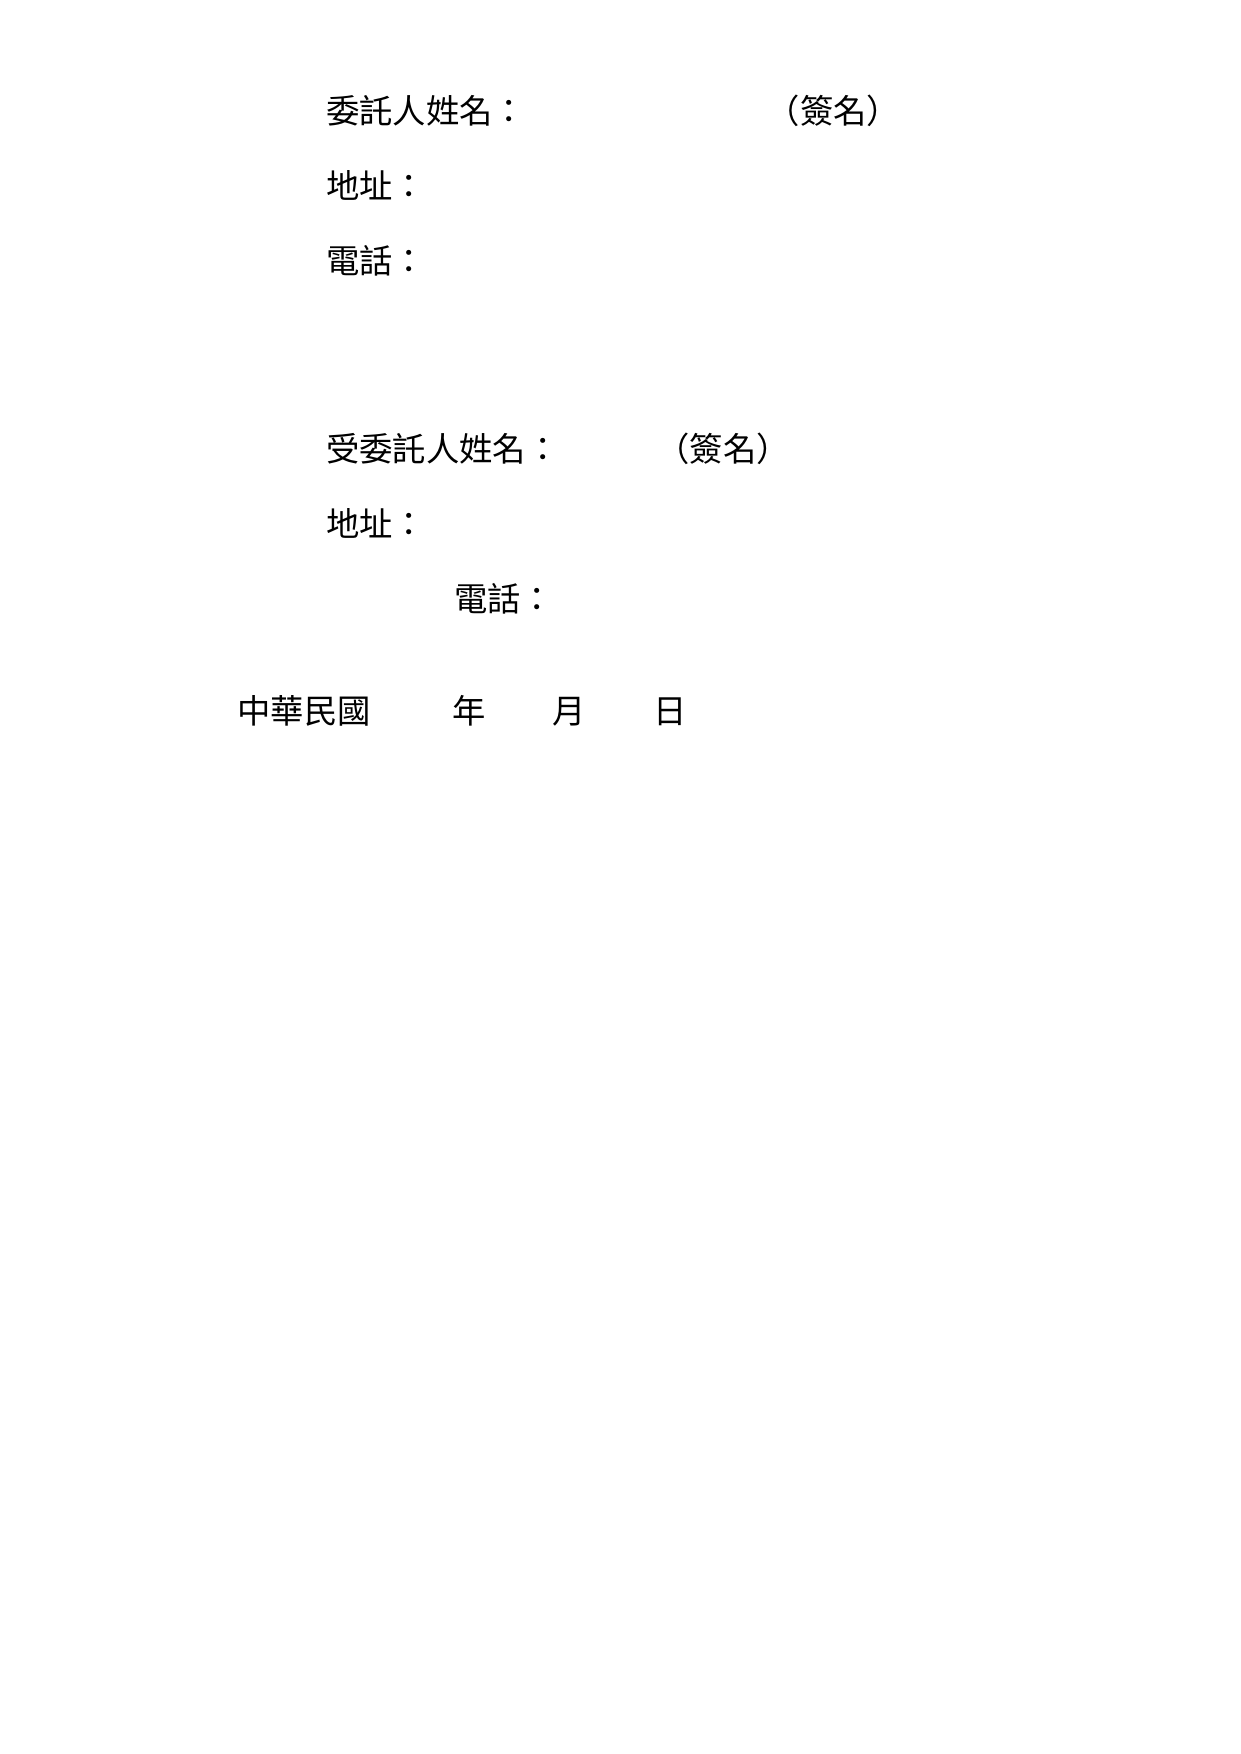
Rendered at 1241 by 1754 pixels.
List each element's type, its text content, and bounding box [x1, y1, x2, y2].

text 委託人姓名： （簽名） [187, 72, 1137, 147]
text 地址： [187, 147, 1137, 222]
text 中華民國 年 月 日 [187, 672, 1137, 747]
text 電話： [187, 222, 1137, 297]
text 電話： [187, 559, 1137, 634]
text 地址： [187, 484, 1137, 559]
text 受委託人姓名： （簽名） [187, 409, 1137, 484]
